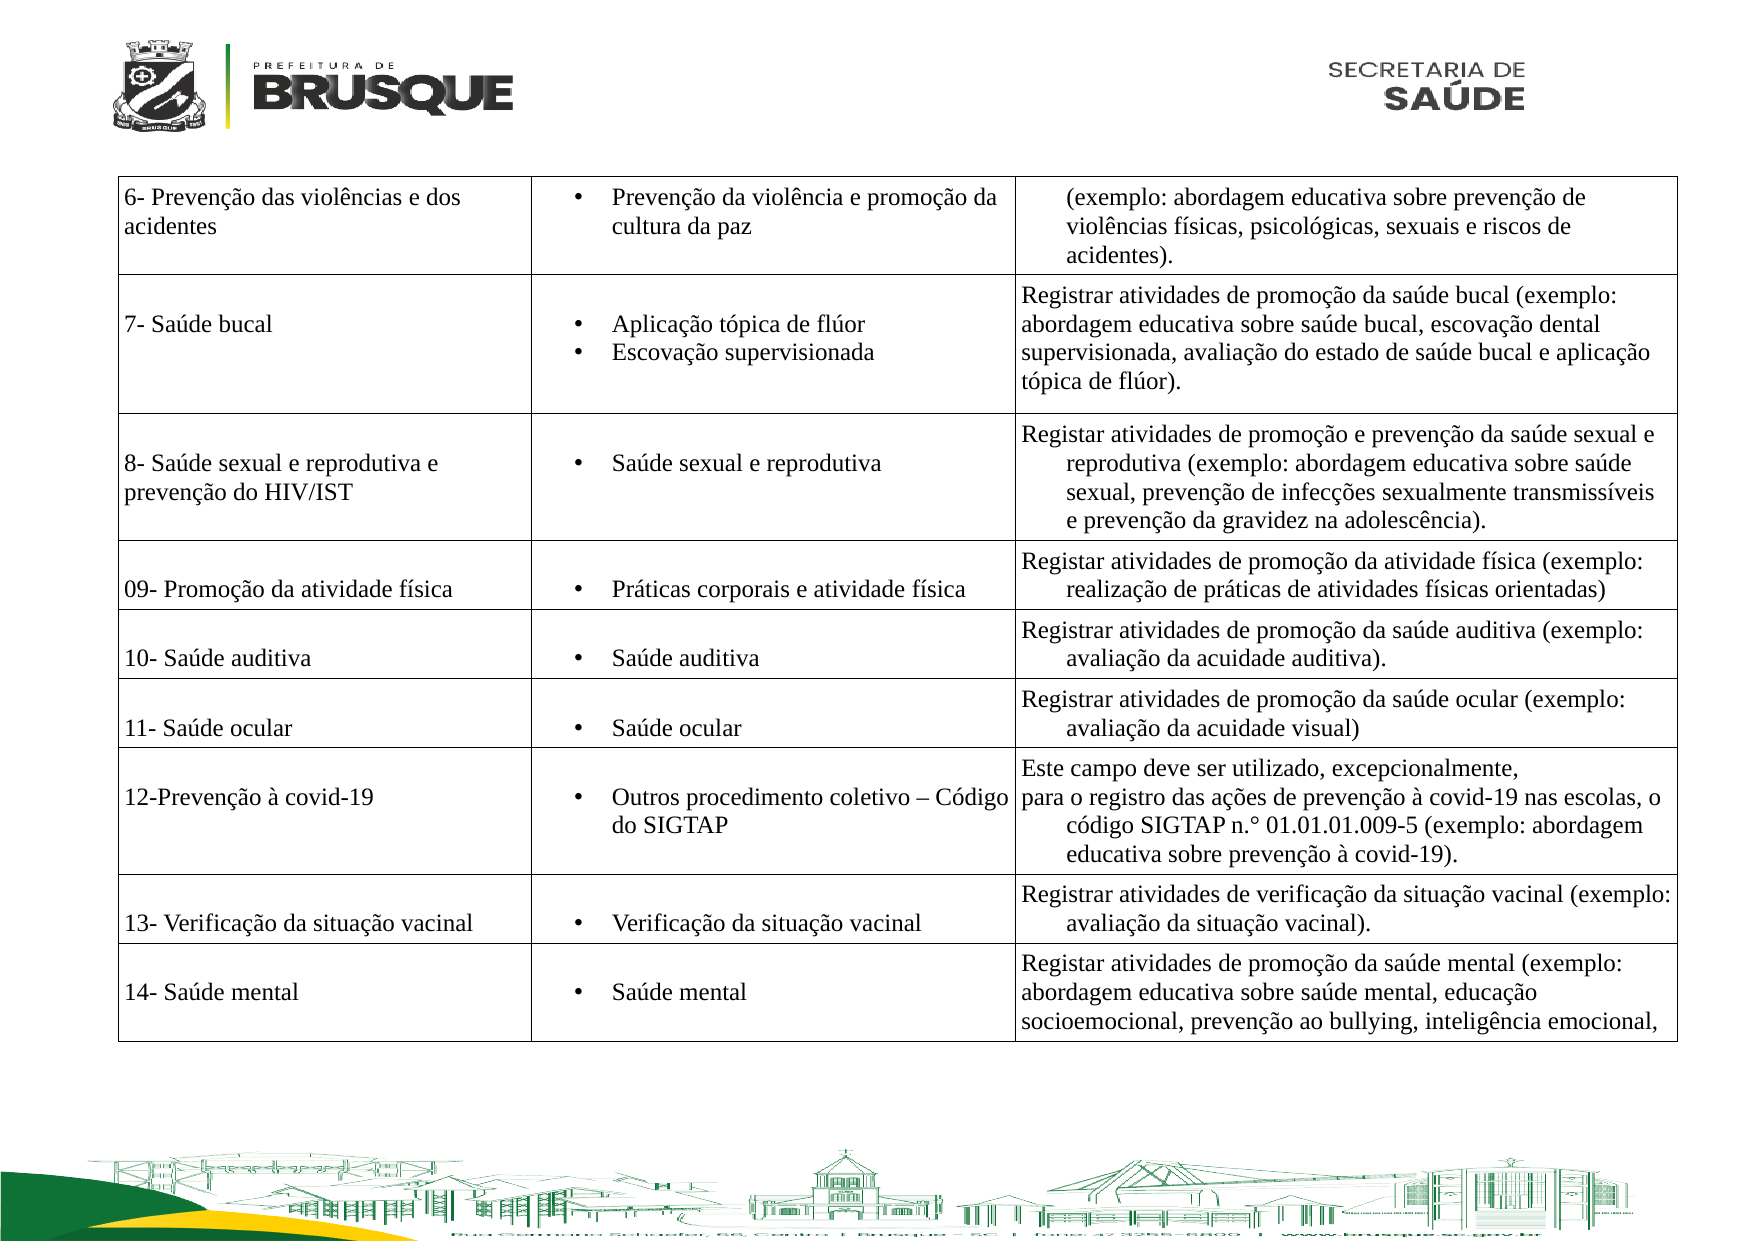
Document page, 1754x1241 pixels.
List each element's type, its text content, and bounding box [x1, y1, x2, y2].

table_cell 11- Saúde ocular [119, 679, 531, 747]
table_cell 7- Saúde bucal [119, 275, 531, 413]
table_cell 8- Saúde sexual e reprodutiva e prevenção do HIV/IST [119, 414, 531, 540]
table_cell Registrar atividades de promoção da saúde bucal (exemplo: abordagem educativa sobre saúde bucal, escovação dental supervisionada, avaliação do estado de saúde bucal e aplicação tópica de flúor). [1016, 275, 1677, 413]
table_cell Prevenção da violência e promoção da cultura da paz [532, 177, 1015, 274]
table_cell Aplicação tópica de flúor Escovação supervisionada [532, 275, 1015, 413]
table_cell Registar atividades de promoção da saúde mental (exemplo: abordagem educativa sobre saúde mental, educação socioemocional, prevenção ao bullying, inteligência emocional, [1016, 944, 1677, 1041]
table_cell Saúde auditiva [532, 610, 1015, 678]
table_cell 10- Saúde auditiva [119, 610, 531, 678]
table_cell 6- Prevenção das violências e dos acidentes [119, 177, 531, 274]
table_cell Registrar atividades de verificação da situação vacinal (exemplo: avaliação da situação vacinal). [1016, 875, 1677, 943]
table_cell Práticas corporais e atividade física [532, 541, 1015, 609]
table_cell Verificação da situação vacinal [532, 875, 1015, 943]
picture [0, 0, 1635, 173]
table_cell 13- Verificação da situação vacinal [119, 875, 531, 943]
table_cell 09- Promoção da atividade física [119, 541, 531, 609]
table_cell 14- Saúde mental [119, 944, 531, 1041]
table_cell (exemplo: abordagem educativa sobre prevenção de violências físicas, psicológicas, sexuais e riscos de acidentes). [1016, 177, 1677, 274]
table_cell Registrar atividades de promoção da saúde auditiva (exemplo: avaliação da acuidade auditiva). [1016, 610, 1677, 678]
table_header [537, 367, 817, 406]
table_cell Saúde ocular [532, 679, 1015, 747]
picture [0, 1149, 1635, 1241]
table_cell 12-Prevenção à covid-19 [119, 748, 531, 874]
table_cell Saúde sexual e reprodutiva [532, 414, 1015, 540]
table_cell Outros procedimento coletivo – Código do SIGTAP [532, 748, 1015, 874]
table_cell Registar atividades de promoção e prevenção da saúde sexual e reprodutiva (exemplo: abordagem educativa sobre saúde sexual, prevenção de infecções sexualmente transmissíveis e prevenção da gravidez na adolescência). [1016, 414, 1677, 540]
table_cell Registar atividades de promoção da atividade física (exemplo: realização de práticas de atividades físicas orientadas) [1016, 541, 1677, 609]
table_cell Este campo deve ser utilizado, excepcionalmente, para o registro das ações de prevenção à covid-19 nas escolas, o código SIGTAP n.° 01.01.01.009-5 (exemplo: abordagem educativa sobre prevenção à covid-19). [1016, 748, 1677, 874]
table_cell Registrar atividades de promoção da saúde ocular (exemplo: avaliação da acuidade visual) [1016, 679, 1677, 747]
table_cell Saúde mental [532, 944, 1015, 1041]
